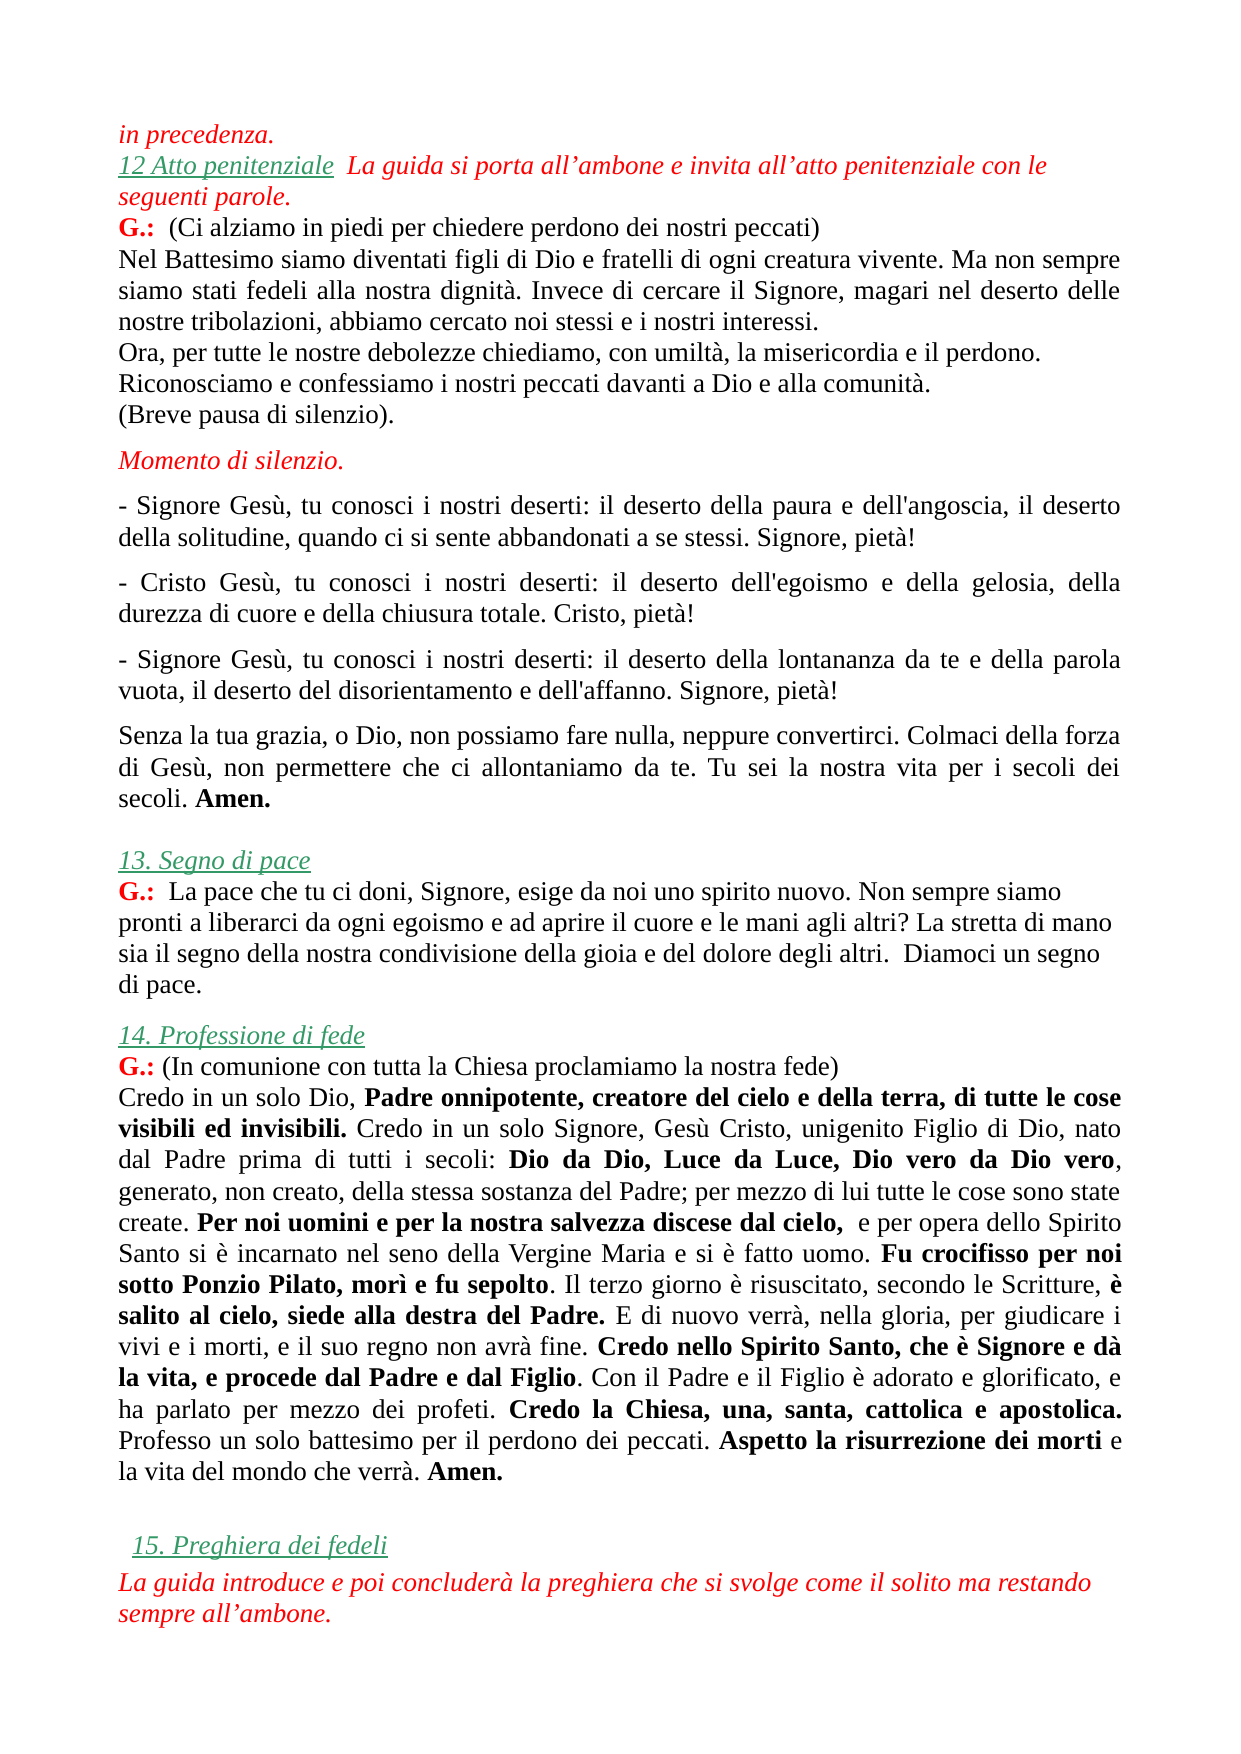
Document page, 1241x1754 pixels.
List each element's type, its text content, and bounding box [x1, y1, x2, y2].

text 14. Professione di fede [118, 1019, 1122, 1050]
text G.: (In comunione con tutta la Chiesa proclamiamo la nostra fede) [118, 1050, 1122, 1081]
text G.: La pace che tu ci doni, Signore, esige da noi uno spirito nuovo. Non sempre siamo pronti a liberarci da ogni egoismo e ad aprire il cuore e le mani agli altri? La stretta di mano sia il segno della nostra condivisione della gioia e del dolore degli altri. Diamoci un segno di pace. [118, 875, 1122, 1000]
text Senza la tua grazia, o Dio, non possiamo fare nulla, neppure convertirci. Colmaci della forza di Gesù, non permettere che ci allontaniamo da te. Tu sei la nostra vita per i secoli dei secoli. Amen. [118, 719, 1122, 813]
text Momento di silenzio. [118, 444, 1122, 475]
text 13. Segno di pace [118, 844, 1122, 875]
text 12 Atto penitenziale La guida si porta all’ambone e invita all’atto penitenziale con le seguenti parole. [118, 149, 1122, 212]
text - Cristo Gesù, tu conosci i nostri deserti: il deserto dell'egoismo e della gelosia, della durezza di cuore e della chiusura totale. Cristo, pietà! [118, 566, 1122, 628]
text (Breve pausa di silenzio). [118, 398, 1122, 429]
text G.: (Ci alziamo in piedi per chiedere perdono dei nostri peccati) [118, 212, 1122, 243]
text in precedenza. [118, 118, 1122, 149]
text - Signore Gesù, tu conosci i nostri deserti: il deserto della paura e dell'angoscia, il deserto della solitudine, quando ci si sente abbandonati a se stessi. Signore, pietà! [118, 489, 1122, 552]
text Credo in un solo Dio, Padre onnipotente, creatore del cielo e della terra, di tutte le cose visibili ed invisibili. Credo in un solo Signore, Gesù Cristo, unigenito Figlio di Dio, nato dal Pa­dre prima di tutti i secoli: Dio da Dio, Luce da Lu­ce, Dio vero da Dio vero, generato, non creato, della stessa sostanza del Padre; per mezzo di lui tutte le cose sono state create. Per noi uo­mini e per la nostra salvezza discese dal cie­lo, e per opera dello Spirito San­to si è incarnato nel seno della Vergine Maria e si è fatto uomo. Fu crocifisso per noi sotto Pon­zio Pilato, morì e fu sepolto. Il terzo giorno è ri­suscitato, secondo le Scritture, è salito al cielo, siede alla destra del Padre. E di nuovo verrà, nella gloria, per giudicare i vivi e i morti, e il suo regno non avrà fine. Credo nello Spirito Santo, che è Signore e dà la vita, e procede dal Pa­dre e dal Figlio. Con il Padre e il Figlio è adorato e glorificato, e ha parlato per mezzo dei profeti. Credo la Chiesa, una, santa, cattolica e apo­stolica. Professo un solo battesimo per il perdo­no dei peccati. Aspetto la risurrezione dei mor­ti e la vita del mondo che verrà. Amen. [118, 1081, 1122, 1486]
text - Signore Gesù, tu conosci i nostri deserti: il deserto della lontananza da te e della parola vuota, il deserto del disorientamento e dell'affanno. Signore, pietà! [118, 643, 1122, 705]
text Nel Battesimo siamo diventati figli di Dio e fratelli di ogni creatura vivente. Ma non sempre siamo stati fedeli alla nostra dignità. Invece di cercare il Signore, magari nel deserto delle nostre tribolazioni, abbiamo cercato noi stessi e i nostri interessi. [118, 243, 1122, 336]
text Ora, per tutte le nostre debolezze chiediamo, con umiltà, la misericordia e il perdono. [118, 336, 1122, 367]
text 15. Preghiera dei fedeli [118, 1529, 1122, 1560]
text Riconosciamo e confessiamo i nostri peccati davanti a Dio e alla comunità. [118, 367, 1122, 398]
text La guida introduce e poi concluderà la preghiera che si svolge come il solito ma restando sempre all’ambone. [118, 1566, 1122, 1628]
